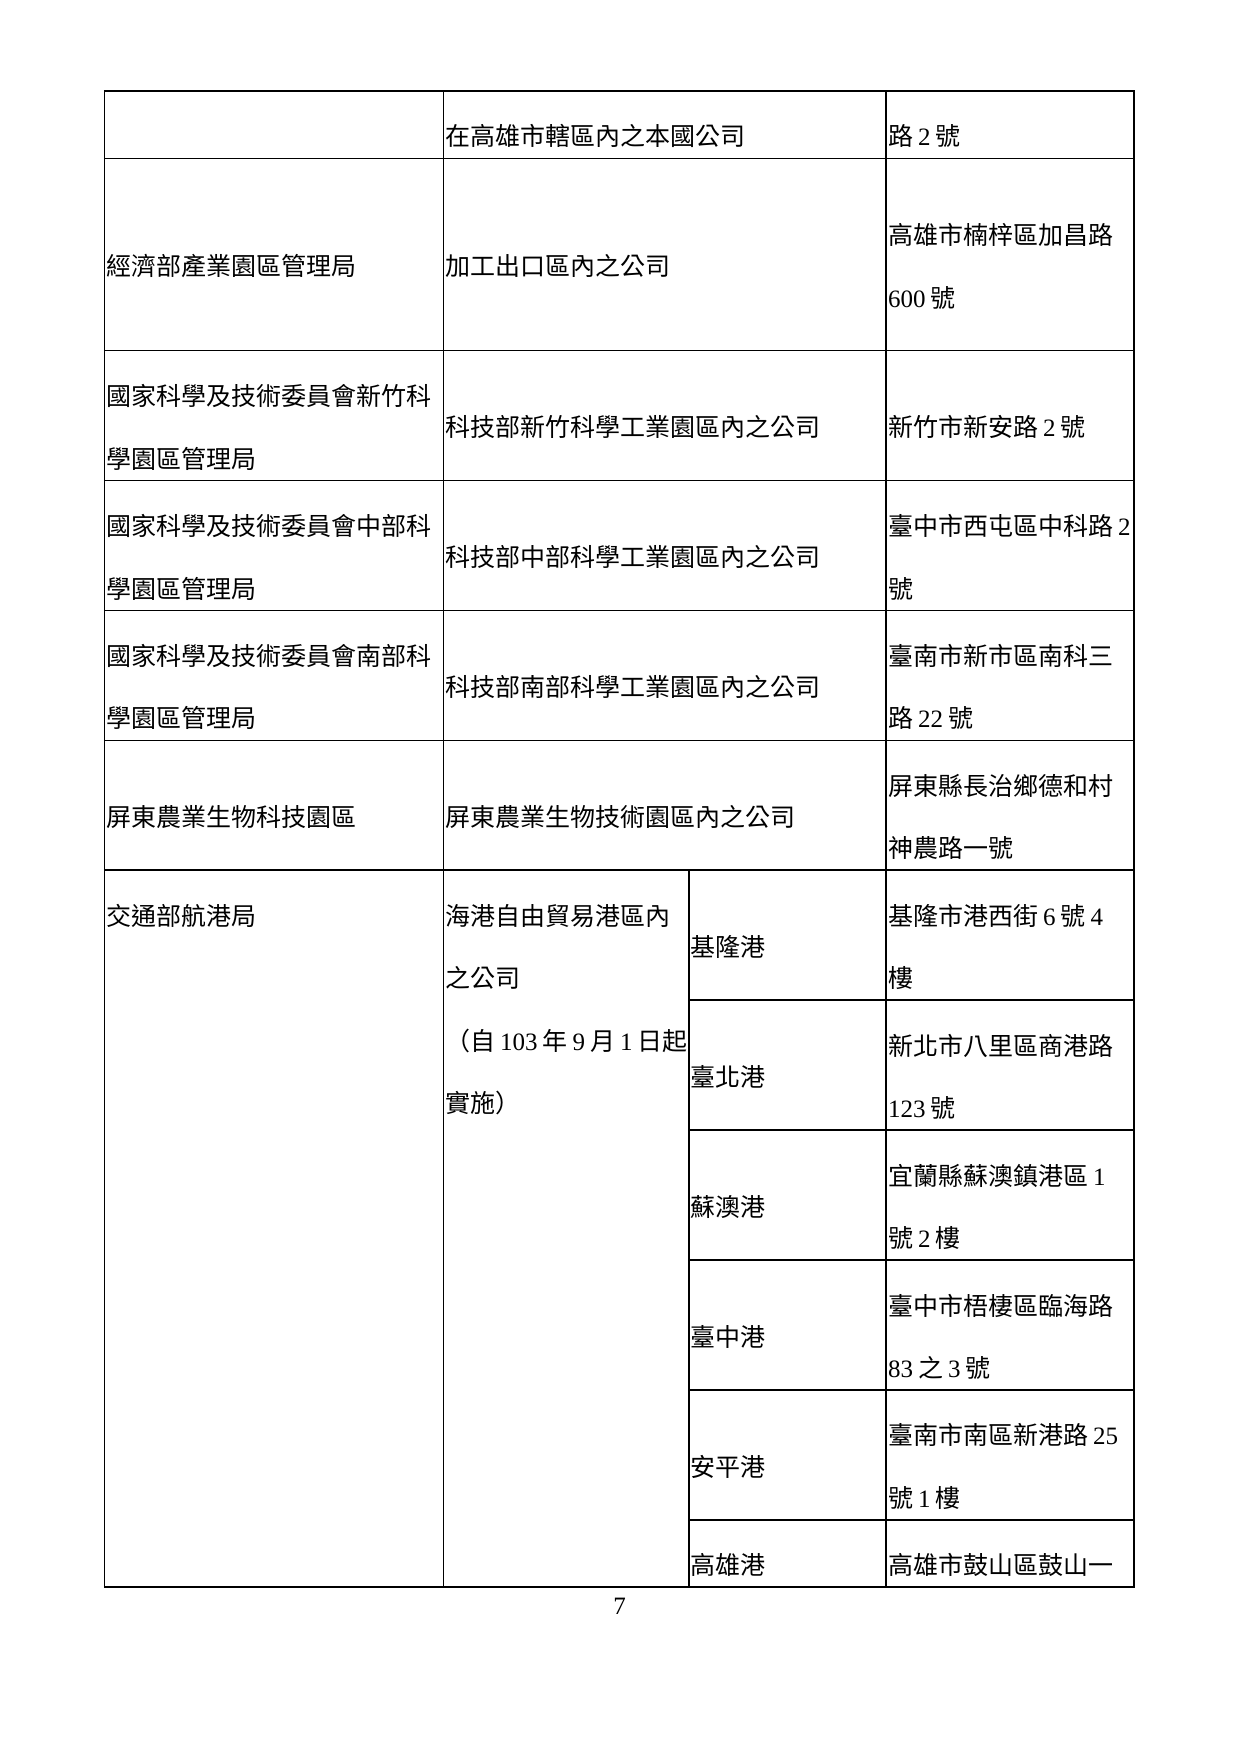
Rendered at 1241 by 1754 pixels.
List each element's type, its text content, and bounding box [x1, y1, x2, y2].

table_cell 高雄市鼓山區鼓山一 [887, 1521, 1133, 1586]
table_cell 屏東農業生物技術園區內之公司 [444, 741, 885, 869]
table_cell 臺南市新市區南科三路22號 [887, 611, 1133, 739]
table_cell 科技部南部科學工業園區內之公司 [444, 611, 885, 739]
table_cell 臺南市南區新港路25號1樓 [887, 1391, 1133, 1519]
table_cell 高雄市楠梓區加昌路600號 [887, 159, 1133, 350]
table_cell 國家科學及技術委員會中部科學園區管理局 [105, 481, 443, 609]
table_cell [105, 92, 443, 157]
table_cell 蘇澳港 [690, 1131, 885, 1259]
table_cell 臺中市梧棲區臨海路83之3號 [887, 1261, 1133, 1389]
table_cell 科技部中部科學工業園區內之公司 [444, 481, 885, 609]
table_cell 臺中市西屯區中科路2號 [887, 481, 1133, 609]
table_cell 海港自由貿易港區內之公司 （自103年9月1日起實施） [444, 871, 688, 1586]
table_cell 基隆港 [690, 871, 885, 999]
table_cell 屏東縣長治鄉德和村神農路一號 [887, 741, 1133, 869]
table_cell 國家科學及技術委員會南部科學園區管理局 [105, 611, 443, 739]
table_cell 臺中港 [690, 1261, 885, 1389]
table_cell 國家科學及技術委員會新竹科學園區管理局 [105, 351, 443, 480]
table_cell 在高雄市轄區內之本國公司 [444, 92, 885, 157]
table_cell 加工出口區內之公司 [444, 159, 885, 350]
table_cell 經濟部產業園區管理局 [105, 159, 443, 350]
table_cell 交通部航港局 [105, 871, 443, 1586]
table_cell 路2號 [887, 92, 1133, 157]
table_cell 基隆市港西街6號4樓 [887, 871, 1133, 999]
table_cell 高雄港 [690, 1521, 885, 1586]
table_cell 臺北港 [690, 1001, 885, 1129]
table_cell 宜蘭縣蘇澳鎮港區1號2樓 [887, 1131, 1133, 1259]
table_cell 新竹市新安路2號 [887, 351, 1133, 480]
table_cell 屏東農業生物科技園區 [105, 741, 443, 869]
table_cell 安平港 [690, 1391, 885, 1519]
table_cell 新北市八里區商港路123號 [887, 1001, 1133, 1129]
table_cell 科技部新竹科學工業園區內之公司 [444, 351, 885, 480]
